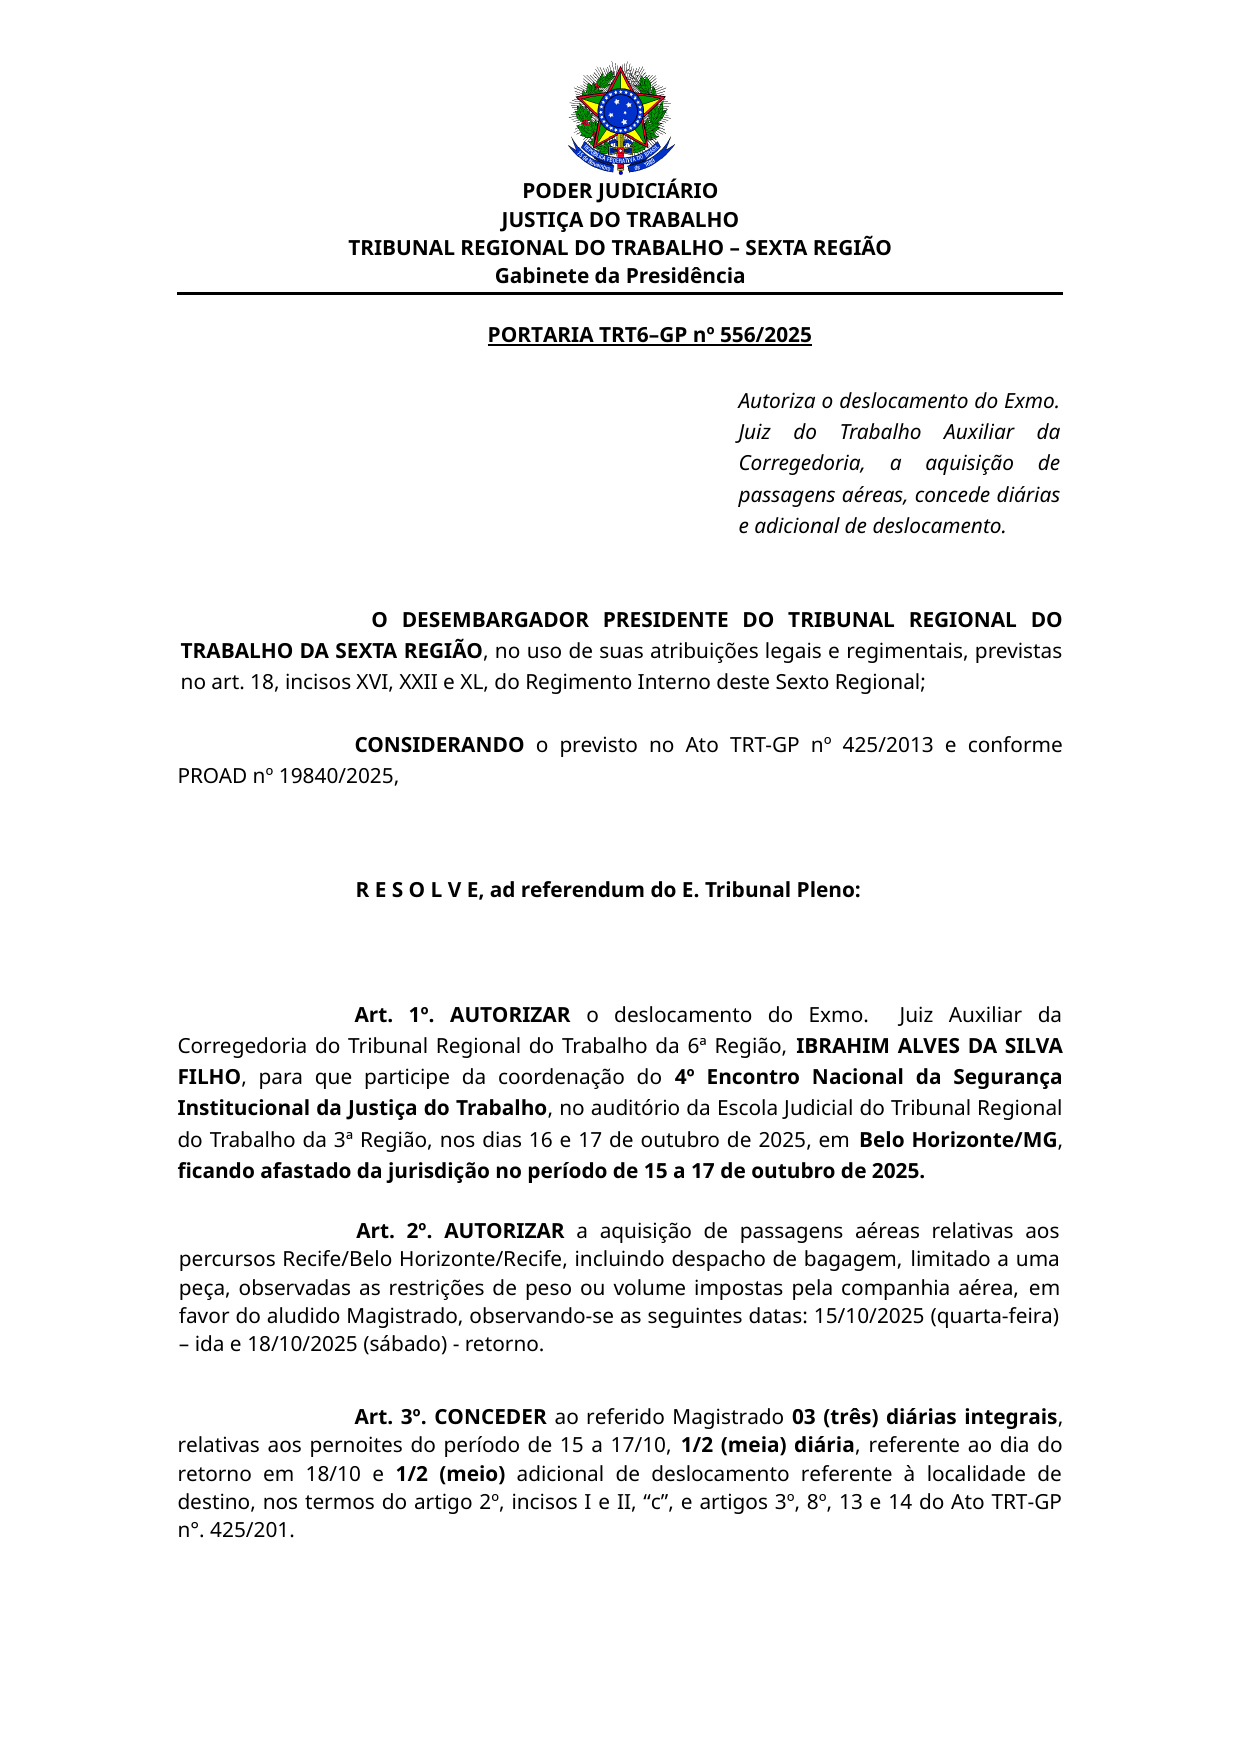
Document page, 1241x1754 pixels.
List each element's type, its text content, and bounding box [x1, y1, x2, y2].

subtitle PORTARIA TRT6–GP nº 556/2025 [236, 320, 1063, 349]
text O DESEMBARGADOR PRESIDENTE DO TRIBUNAL REGIONAL DO TRABALHO DA SEXTA REGIÃO, no uso de suas atribuições legais e regimentais, previstas no art. 18, incisos XVI, XXII e XL, do Regimento Interno deste Sexto Regional; [180, 602, 1063, 696]
text JUSTIÇA DO TRABALHO [177, 205, 1063, 233]
text Art. 1º. AUTORIZAR o deslocamento do Exmo. Juiz Auxiliar da Corregedoria do Tribunal Regional do Trabalho da 6ª Região, IBRAHIM ALVES DA SILVA FILHO, para que participe da coordenação do 4º Encontro Nacional da Segurança Institucional da Justiça do Trabalho, no auditório da Escola Judicial do Tribunal Regional do Trabalho da 3ª Região, nos dias 16 e 17 de outubro de 2025, em Belo Horizonte/MG, ficando afastado da jurisdição no período de 15 a 17 de outubro de 2025. [177, 997, 1063, 1184]
text Art. 2º. AUTORIZAR a aquisição de passagens aéreas relativas aos percursos Recife/Belo Horizonte/Recife, incluindo despacho de bagagem, limitado a uma peça, observadas as restrições de peso ou volume impostas pela companhia aérea, em favor do aludido Magistrado, observando-se as seguintes datas: 15/10/2025 (quarta-feira) – ida e 18/10/2025 (sábado) - retorno. [179, 1216, 1060, 1358]
text PODER JUDICIÁRIO [177, 176, 1063, 205]
text Gabinete da Presidência [177, 262, 1063, 292]
text Art. 3º. CONCEDER ao referido Magistrado 03 (três) diárias integrais, relativas aos pernoites do período de 15 a 17/10, 1/2 (meia) diária, referente ao dia do retorno em 18/10 e 1/2 (meio) adicional de deslocamento referente à localidade de destino, nos termos do artigo 2º, incisos I e II, “c”, e artigos 3º, 8º, 13 e 14 do Ato TRT-GP n°. 425/201. [177, 1402, 1063, 1544]
text TRIBUNAL REGIONAL DO TRABALHO – SEXTA REGIÃO [177, 233, 1063, 262]
text Autoriza o deslocamento do Exmo. Juiz do Trabalho Auxiliar da Corregedoria, a aquisição de passagens aéreas, concede diárias e adicional de deslocamento. [738, 383, 1063, 539]
text CONSIDERANDO o previsto no Ato TRT-GP nº 425/2013 e conforme PROAD nº 19840/2025, [177, 727, 1063, 789]
text R E S O L V E, ad referendum do E. Tribunal Pleno: [355, 875, 1063, 903]
